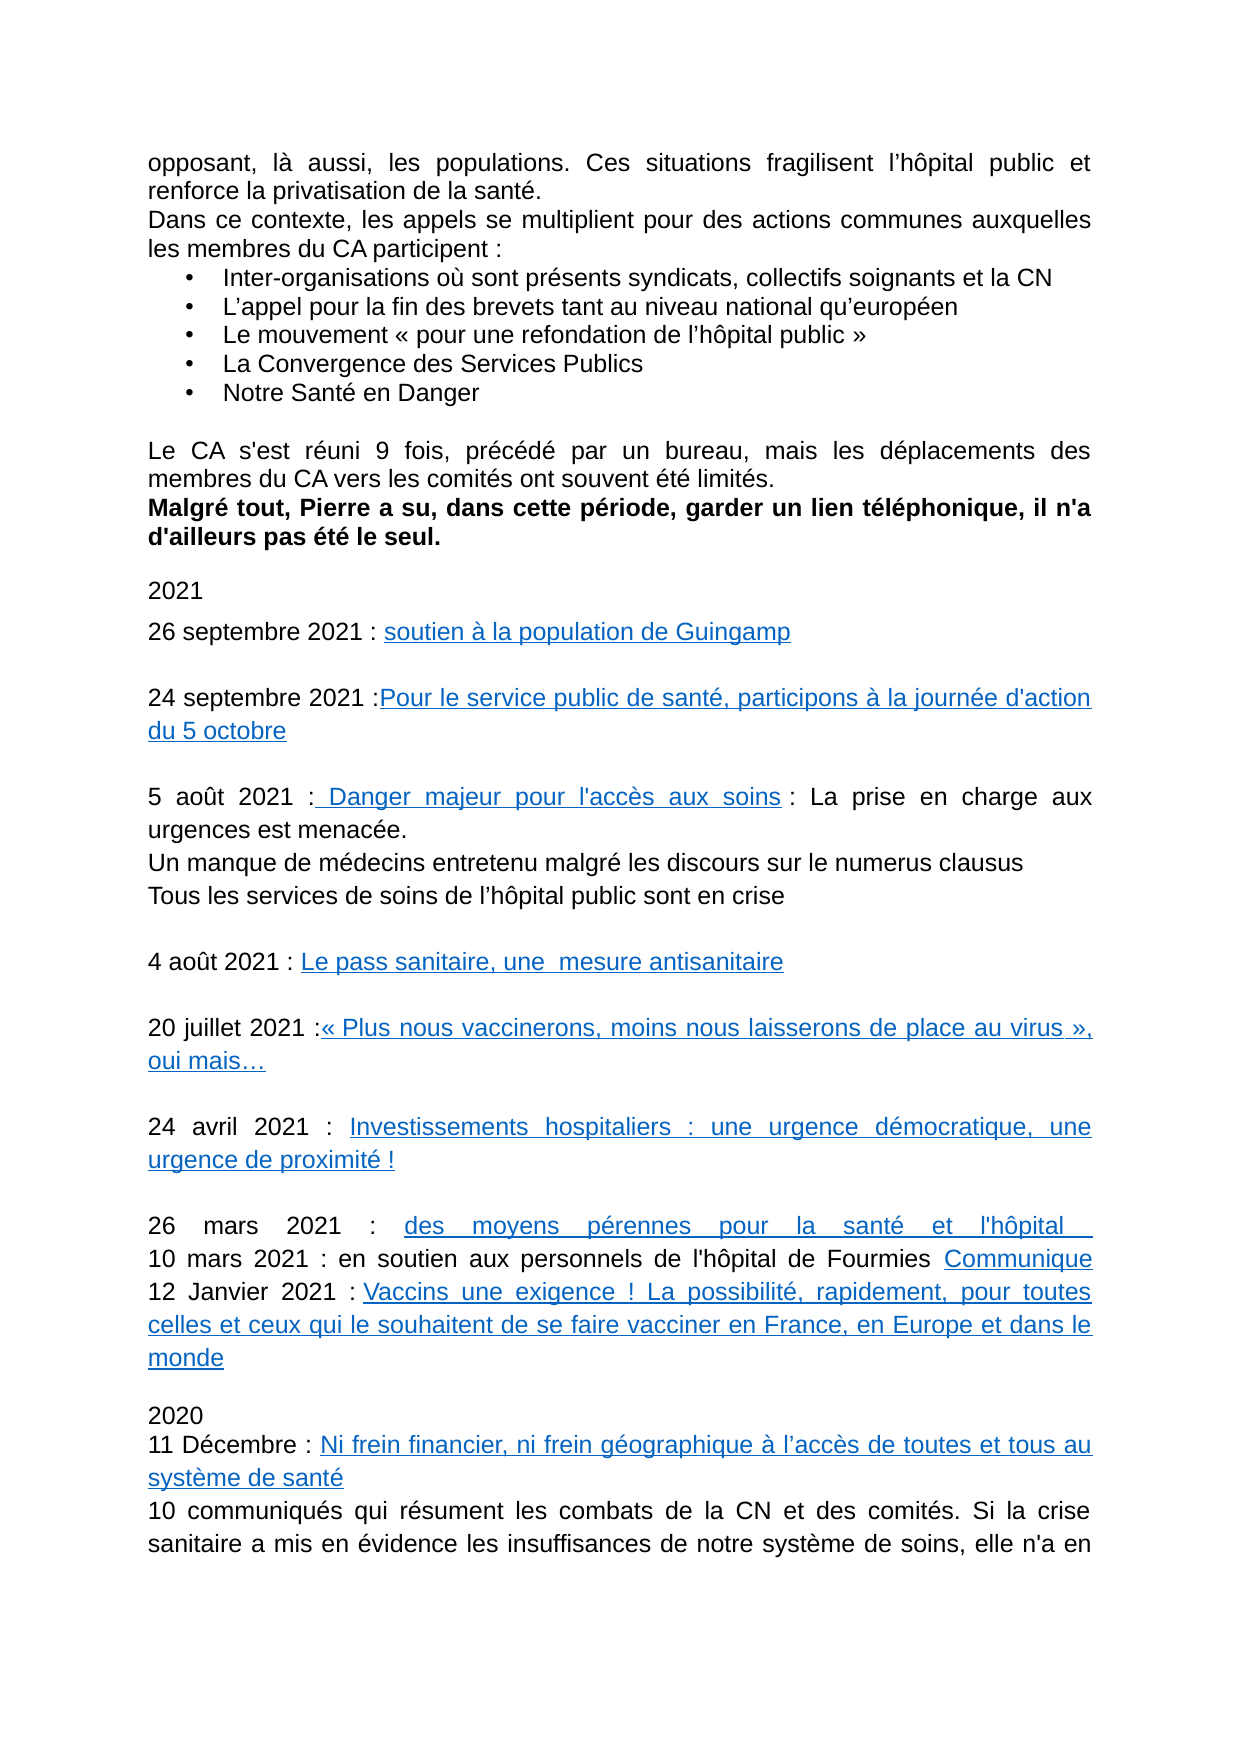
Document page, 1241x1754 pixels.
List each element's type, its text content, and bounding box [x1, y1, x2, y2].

text monde [148, 1336, 1093, 1372]
list La Convergence des Services Publics [185, 349, 1093, 378]
text Dans ce contexte, les appels se multiplient pour des actions communes auxquelles les membres du CA participent : [148, 205, 1093, 263]
list Le mouvement « pour une refondation de l’hôpital public » [185, 320, 1093, 349]
text Tous les services de soins de l’hôpital public sont en crise [148, 881, 1093, 910]
text 4 août 2021 : Le pass sanitaire, une mesure antisanitaire [148, 947, 1093, 976]
text 24 avril 2021 : Investissements hospitaliers : une urgence démocratique, une urgence de proximité ! [148, 1079, 1093, 1174]
text 5 août 2021 : Danger majeur pour l'accès aux soins : La prise en charge aux urgences est menacée. [148, 782, 1093, 844]
subtitle 2021 [148, 576, 1093, 604]
list Notre Santé en Danger [185, 378, 1093, 407]
text 10 communiqués qui résument les combats de la CN et des comités. Si la crise sanitaire a mis en évidence les insuffisances de notre système de soins, elle n'a en [148, 1496, 1093, 1558]
text 26 septembre 2021 : soutien à la population de Guingamp [148, 617, 1093, 646]
subtitle 2020 [148, 1401, 1093, 1430]
list Inter-organisations où sont présents syndicats, collectifs soignants et la CN [185, 263, 1093, 291]
text Le CA s'est réuni 9 fois, précédé par un bureau, mais les déplacements des membres du CA vers les comités ont souvent été limités. [148, 436, 1093, 493]
text 24 septembre 2021 :Pour le service public de santé, participons à la journée d'action du 5 octobre [148, 650, 1093, 745]
text 26 mars 2021 : des moyens pérennes pour la santé et l'hôpital 10 mars 2021 : en soutien aux personnels de l'hôpital de Fourmies Communique 12 Janvier 2021 : Vaccins une exigence ! La possibilité, rapidement, pour toutes celles et ceux qui le souhaitent de se faire vacciner en France, en Europe et dans le [148, 1178, 1093, 1335]
text 11 Décembre : Ni frein financier, ni frein géographique à l’accès de toutes et tous au système de santé [148, 1430, 1093, 1492]
text Un manque de médecins entretenu malgré les discours sur le numerus clausus [148, 848, 1093, 877]
list L’appel pour la fin des brevets tant au niveau national qu’européen [185, 291, 1093, 320]
text opposant, là aussi, les populations. Ces situations fragilisent l’hôpital public et renforce la privatisation de la santé. [148, 148, 1093, 205]
text Malgré tout, Pierre a su, dans cette période, garder un lien téléphonique, il n'a d'ailleurs pas été le seul. [148, 493, 1093, 551]
text 20 juillet 2021 :« Plus nous vaccinerons, moins nous laisserons de place au virus », oui mais… [148, 980, 1093, 1075]
